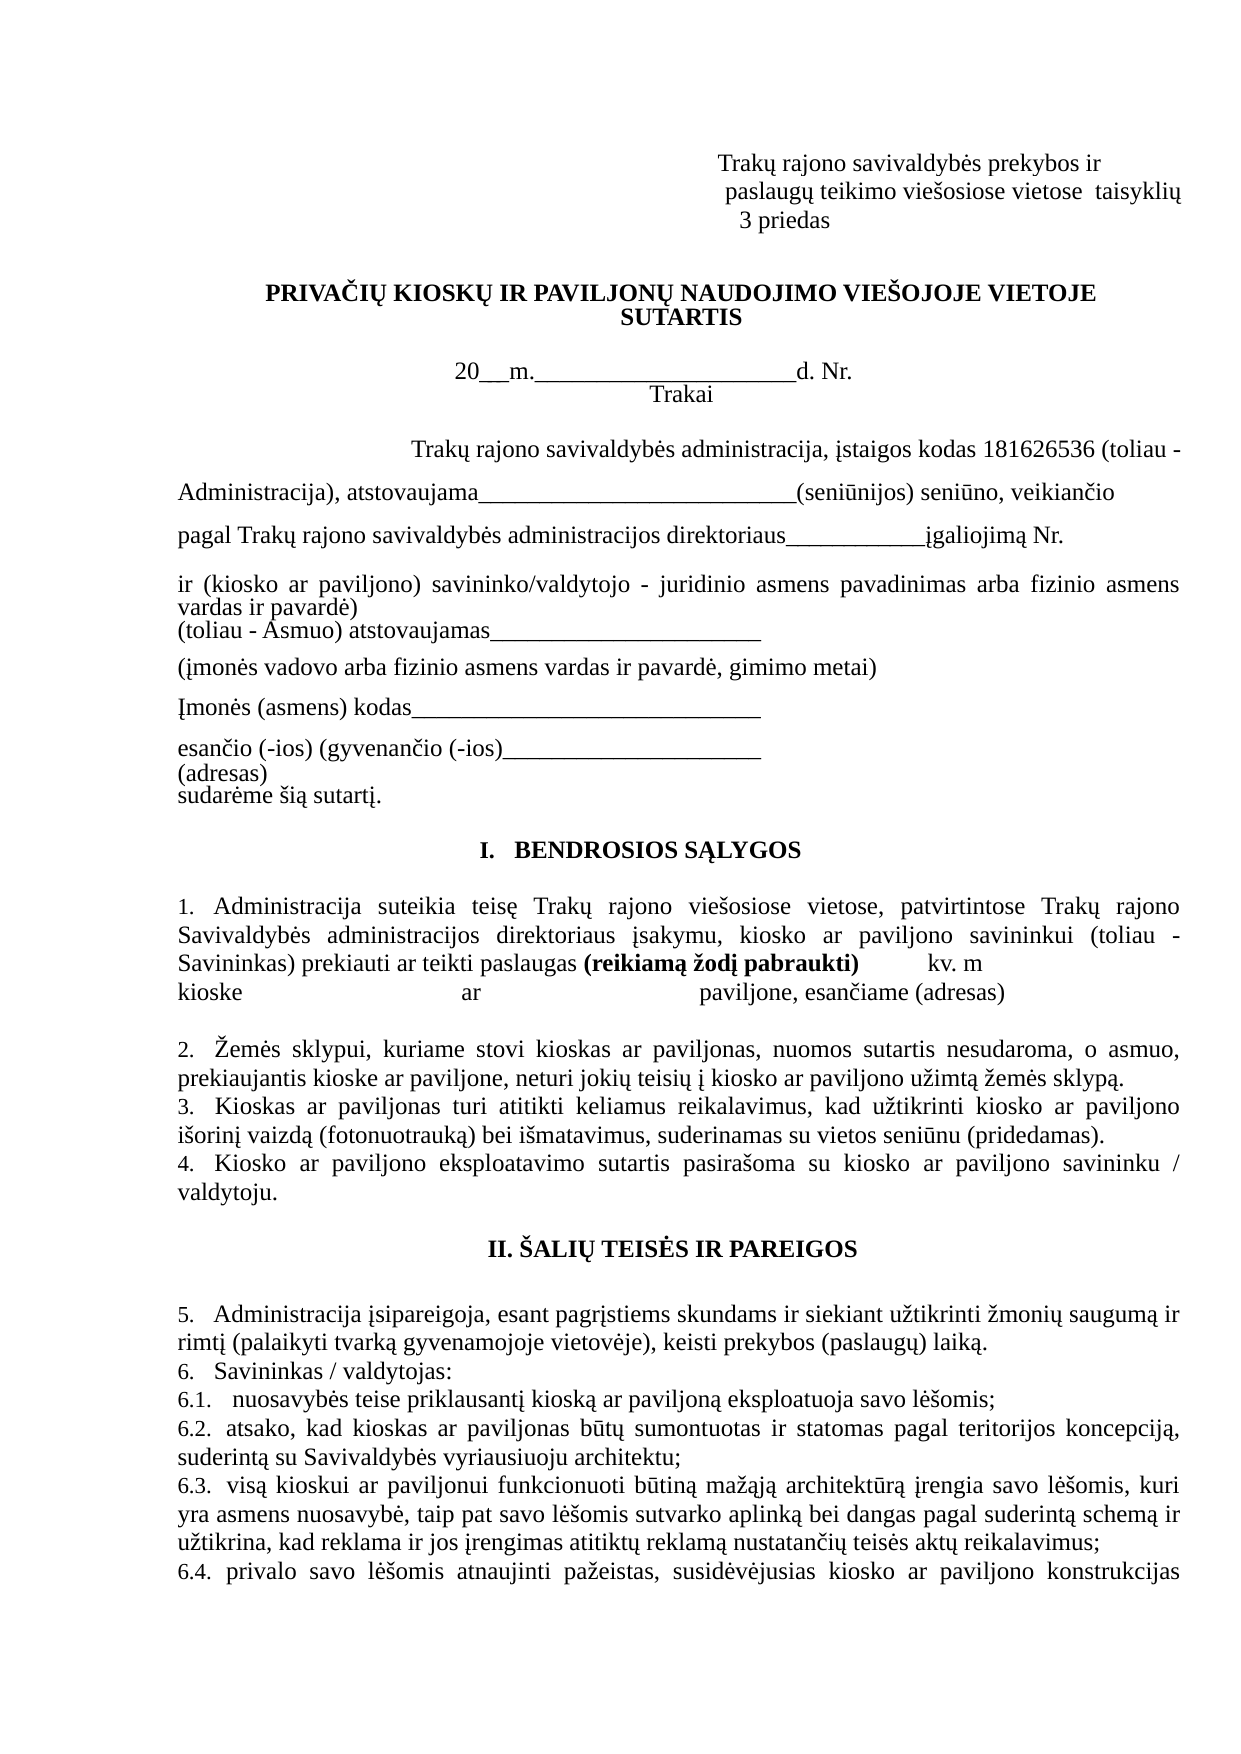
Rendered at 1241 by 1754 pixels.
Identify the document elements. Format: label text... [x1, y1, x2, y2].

text 20 m. d. Nr. [454, 361, 1181, 384]
text sudarėme šią sutartį. [177, 785, 1181, 808]
text 5. Administracija įsipareigoja, esant pagrįstiems skundams ir siekiant užtikrinti žmonių saugumą ir rimtį (palaikyti tvarką gyvenamojoje vietovėje), keisti prekybos (paslaugų) laiką. [177, 1299, 1181, 1356]
text 3. Kioskas ar paviljonas turi atitikti keliamus reikalavimus, kad užtikrinti kiosko ar paviljono išorinį vaizdą (fotonuotrauką) bei išmatavimus, suderinamas su vietos seniūnu (pridedamas). [177, 1092, 1181, 1149]
text Administracija), atstovaujama (seniūnijos) seniūno, veikiančio [177, 466, 1181, 509]
text 4. Kiosko ar paviljono eksploatavimo sutartis pasirašoma su kiosko ar paviljono savininku / valdytoju. [177, 1149, 1181, 1206]
text esančio (-ios) (gyvenančio (-ios) [177, 724, 1181, 764]
text Įmonės (asmens) kodas [177, 683, 1181, 724]
text 3 priedas [177, 205, 1181, 234]
text SUTARTIS [181, 306, 1181, 330]
text paslaugų teikimo viešosiose vietose taisyklių [177, 176, 1181, 205]
text kioske ar paviljone, esančiame (adresas) [177, 978, 1181, 1006]
text 6.2. atsako, kad kioskas ar paviljonas būtų sumontuotas ir statomas pagal teritorijos koncepciją, suderintą su Savivaldybės vyriausiuoju architektu; [177, 1413, 1181, 1471]
text (įmonės vadovo arba fizinio asmens vardas ir pavardė, gimimo metai) [177, 643, 1181, 683]
text Trakų rajono savivaldybės administracija, įstaigos kodas 181626536 (toliau - [177, 423, 1181, 466]
text Trakų rajono savivaldybės prekybos ir [582, 148, 1181, 176]
text 6.4. privalo savo lėšomis atnaujinti pažeistas, susidėvėjusias kiosko ar paviljono konstrukcijas [177, 1556, 1181, 1585]
text II. ŠALIŲ TEISĖS IR PAREIGOS [177, 1235, 1181, 1263]
text I. BENDROSIOS SĄLYGOS [479, 839, 1181, 863]
text 1. Administracija suteikia teisę Trakų rajono viešosiose vietose, patvirtintose Trakų rajono Savivaldybės administracijos direktoriaus įsakymu, kiosko ar paviljono savininkui (toliau -Savininkas) prekiauti ar teikti paslaugas (reikiamą žodį pabraukti) kv. m [177, 892, 1181, 978]
text (adresas) [177, 764, 1181, 785]
text (toliau - Asmuo) atstovaujamas [177, 620, 1181, 643]
text PRIVAČIŲ KIOSKŲ IR PAVILJONŲ NAUDOJIMO VIEŠOJOJE VIETOJE [181, 282, 1181, 306]
text ir (kiosko ar paviljono) savininko/valdytojo - juridinio asmens pavadinimas arba fizinio asmens vardas ir pavardė) [177, 574, 1181, 620]
text 6.3. visą kioskui ar paviljonui funkcionuoti būtiną mažąją architektūrą įrengia savo lėšomis, kuri yra asmens nuosavybė, taip pat savo lėšomis sutvarko aplinką bei dangas pagal suderintą schemą ir užtikrina, kad reklama ir jos įrengimas atitiktų reklamą nustatančių teisės aktų reikalavimus; [177, 1471, 1181, 1556]
text pagal Trakų rajono savivaldybės administracijos direktoriaus įgaliojimą Nr. [177, 509, 1181, 552]
text Trakai [181, 384, 1181, 407]
text 2. Žemės sklypui, kuriame stovi kioskas ar paviljonas, nuomos sutartis nesudaroma, o asmuo, prekiaujantis kioske ar paviljone, neturi jokių teisių į kiosko ar paviljono užimtą žemės sklypą. [177, 1035, 1181, 1092]
text 6.1. nuosavybės teise priklausantį kioską ar paviljoną eksploatuoja savo lėšomis; [177, 1385, 1181, 1413]
text 6. Savininkas / valdytojas: [177, 1356, 1181, 1385]
